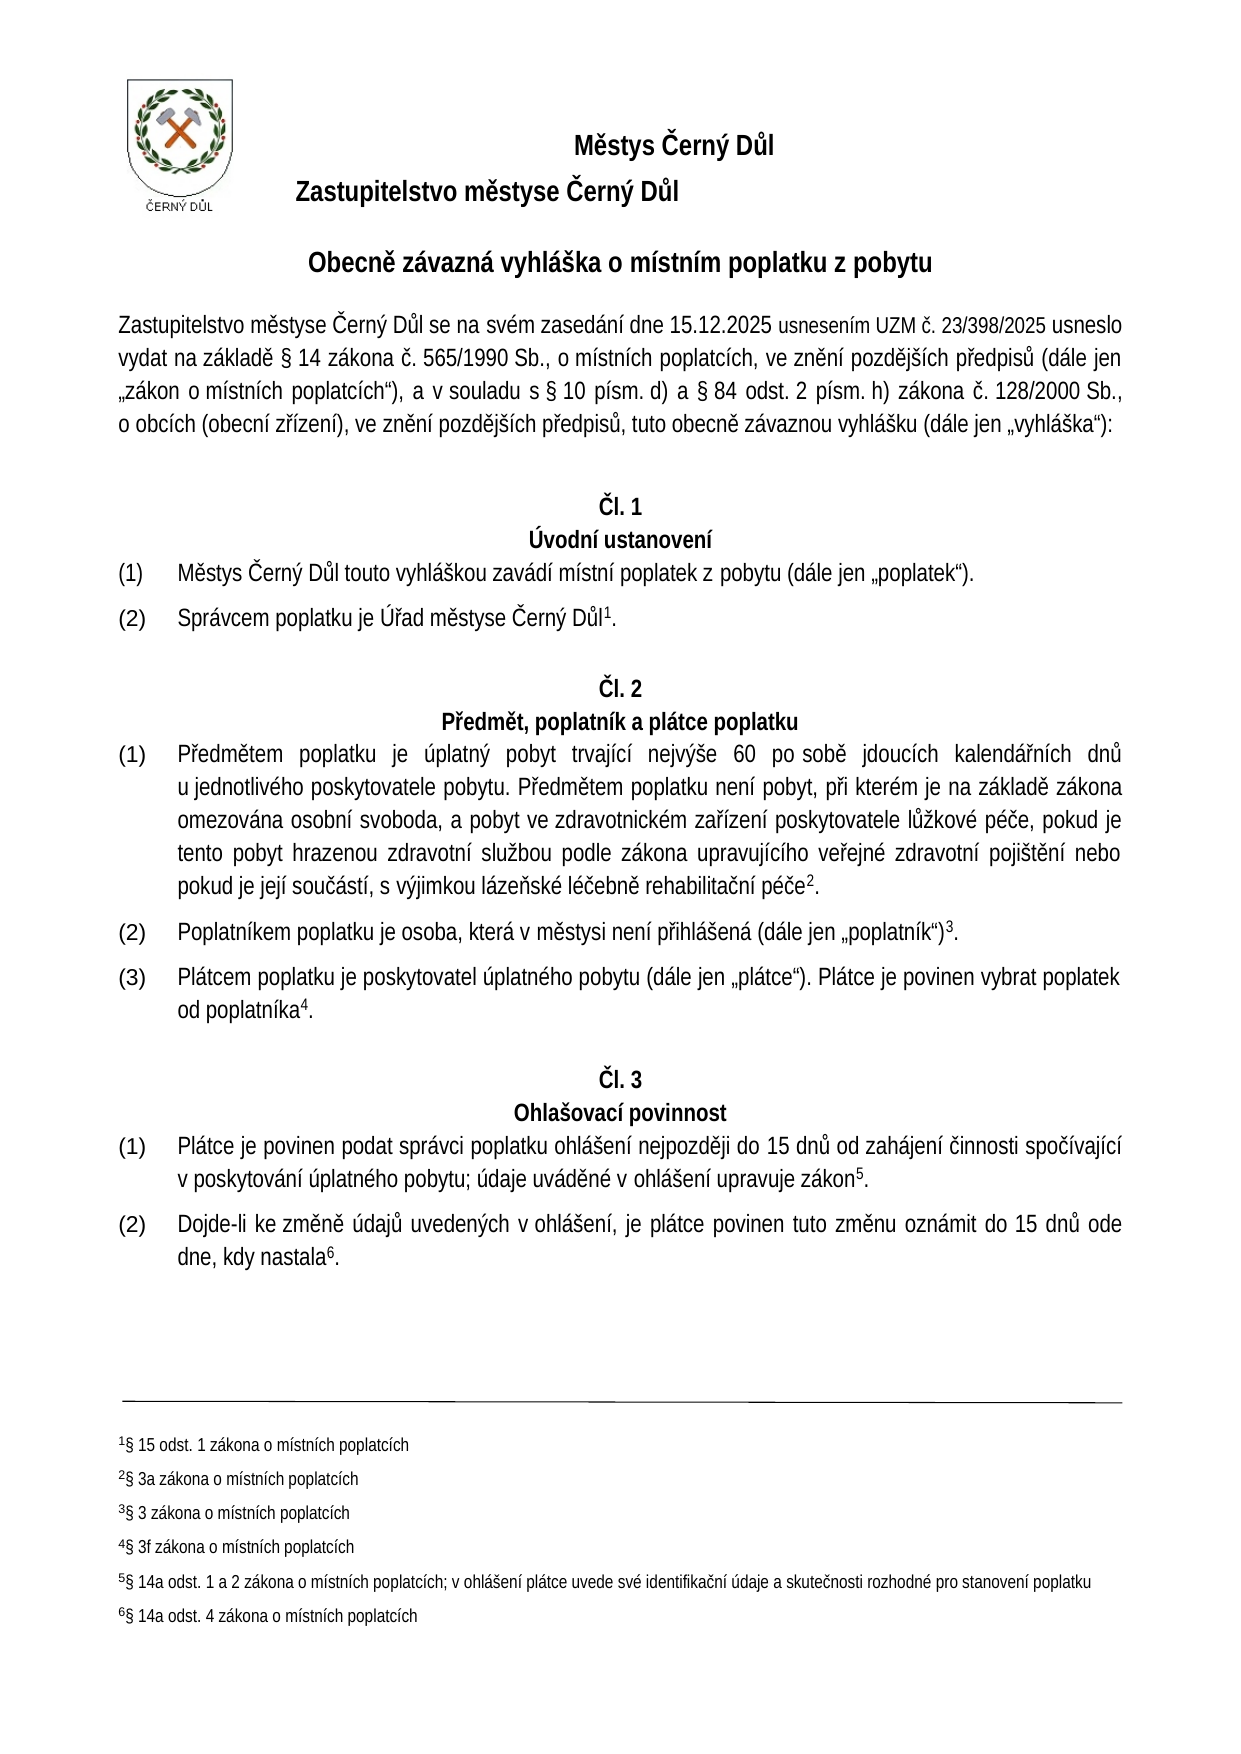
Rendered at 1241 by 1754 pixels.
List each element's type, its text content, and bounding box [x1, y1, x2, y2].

subtitle Čl. 2 Předmět, poplatník a plátce poplatku [118, 673, 1122, 735]
subtitle Čl. 3 Ohlašovací povinnost [118, 1065, 1122, 1127]
text Obecně závazná vyhláška o místním poplatku z pobytu [118, 245, 1122, 279]
text Zastupitelstvo městyse Černý Důl [235, 174, 1122, 208]
text 5§ 14a odst. 1 a 2 zákona o místních poplatcích; v ohlášení plátce uvede své identifikační údaje a skutečnosti rozhodné pro stanovení poplatku [118, 1570, 1122, 1592]
text 3§ 3 zákona o místních poplatcích [118, 1502, 1122, 1524]
text 4§ 3f zákona o místních poplatcích [118, 1536, 1122, 1558]
list Plátce je povinen podat správci poplatku ohlášení nejpozději do 15 dnů od zahájení činnosti spočívající v poskytování úplatného pobytu; údaje uváděné v ohlášení upravuje zákon5. [118, 1131, 1122, 1193]
text Městys Černý Důl [235, 128, 1122, 162]
text 1§ 15 odst. 1 zákona o místních poplatcích [118, 1434, 1122, 1455]
list Městys Černý Důl touto vyhláškou zavádí místní poplatek z pobytu (dále jen „poplatek“). [118, 558, 1122, 586]
text 2§ 3a zákona o místních poplatcích [118, 1468, 1122, 1489]
subtitle Čl. 1 Úvodní ustanovení [118, 492, 1122, 553]
list Poplatníkem poplatku je osoba, která v městysi není přihlášená (dále jen „poplatník“)3. [118, 916, 1122, 945]
list Správcem poplatku je Úřad městyse Černý Důl1. [118, 603, 1122, 632]
text 6§ 14a odst. 4 zákona o místních poplatcích [118, 1604, 1122, 1626]
list Předmětem poplatku je úplatný pobyt trvající nejvýše 60 po sobě jdoucích kalendářních dnů u jednotlivého poskytovatele pobytu. Předmětem poplatku není pobyt, při kterém je na základě zákona omezována osobní svoboda, a pobyt ve zdravotnickém zařízení poskytovatele lůžkové péče, pokud je tento pobyt hrazenou zdravotní službou podle zákona upravujícího veřejné zdravotní pojištění nebo pokud je její součástí, s výjimkou lázeňské léčebně rehabilitační péče2. [118, 739, 1122, 900]
list Plátcem poplatku je poskytovatel úplatného pobytu (dále jen „plátce“). Plátce je povinen vybrat poplatek od poplatníka4. [118, 962, 1122, 1023]
text Zastupitelstvo městyse Černý Důl se na svém zasedání dne 15.12.2025 usnesením UZM č. 23/398/2025 usneslo vydat na základě § 14 zákona č. 565/1990 Sb., o místních poplatcích, ve znění pozdějších předpisů (dále jen „zákon o místních poplatcích“), a v souladu s § 10 písm. d) a § 84 odst. 2 písm. h) zákona č. 128/2000 Sb., o obcích (obecní zřízení), ve znění pozdějších předpisů, tuto obecně závaznou vyhlášku (dále jen „vyhláška“): [118, 310, 1122, 438]
list Dojde-li ke změně údajů uvedených v ohlášení, je plátce povinen tuto změnu oznámit do 15 dnů ode dne, kdy nastala6. [118, 1209, 1122, 1271]
